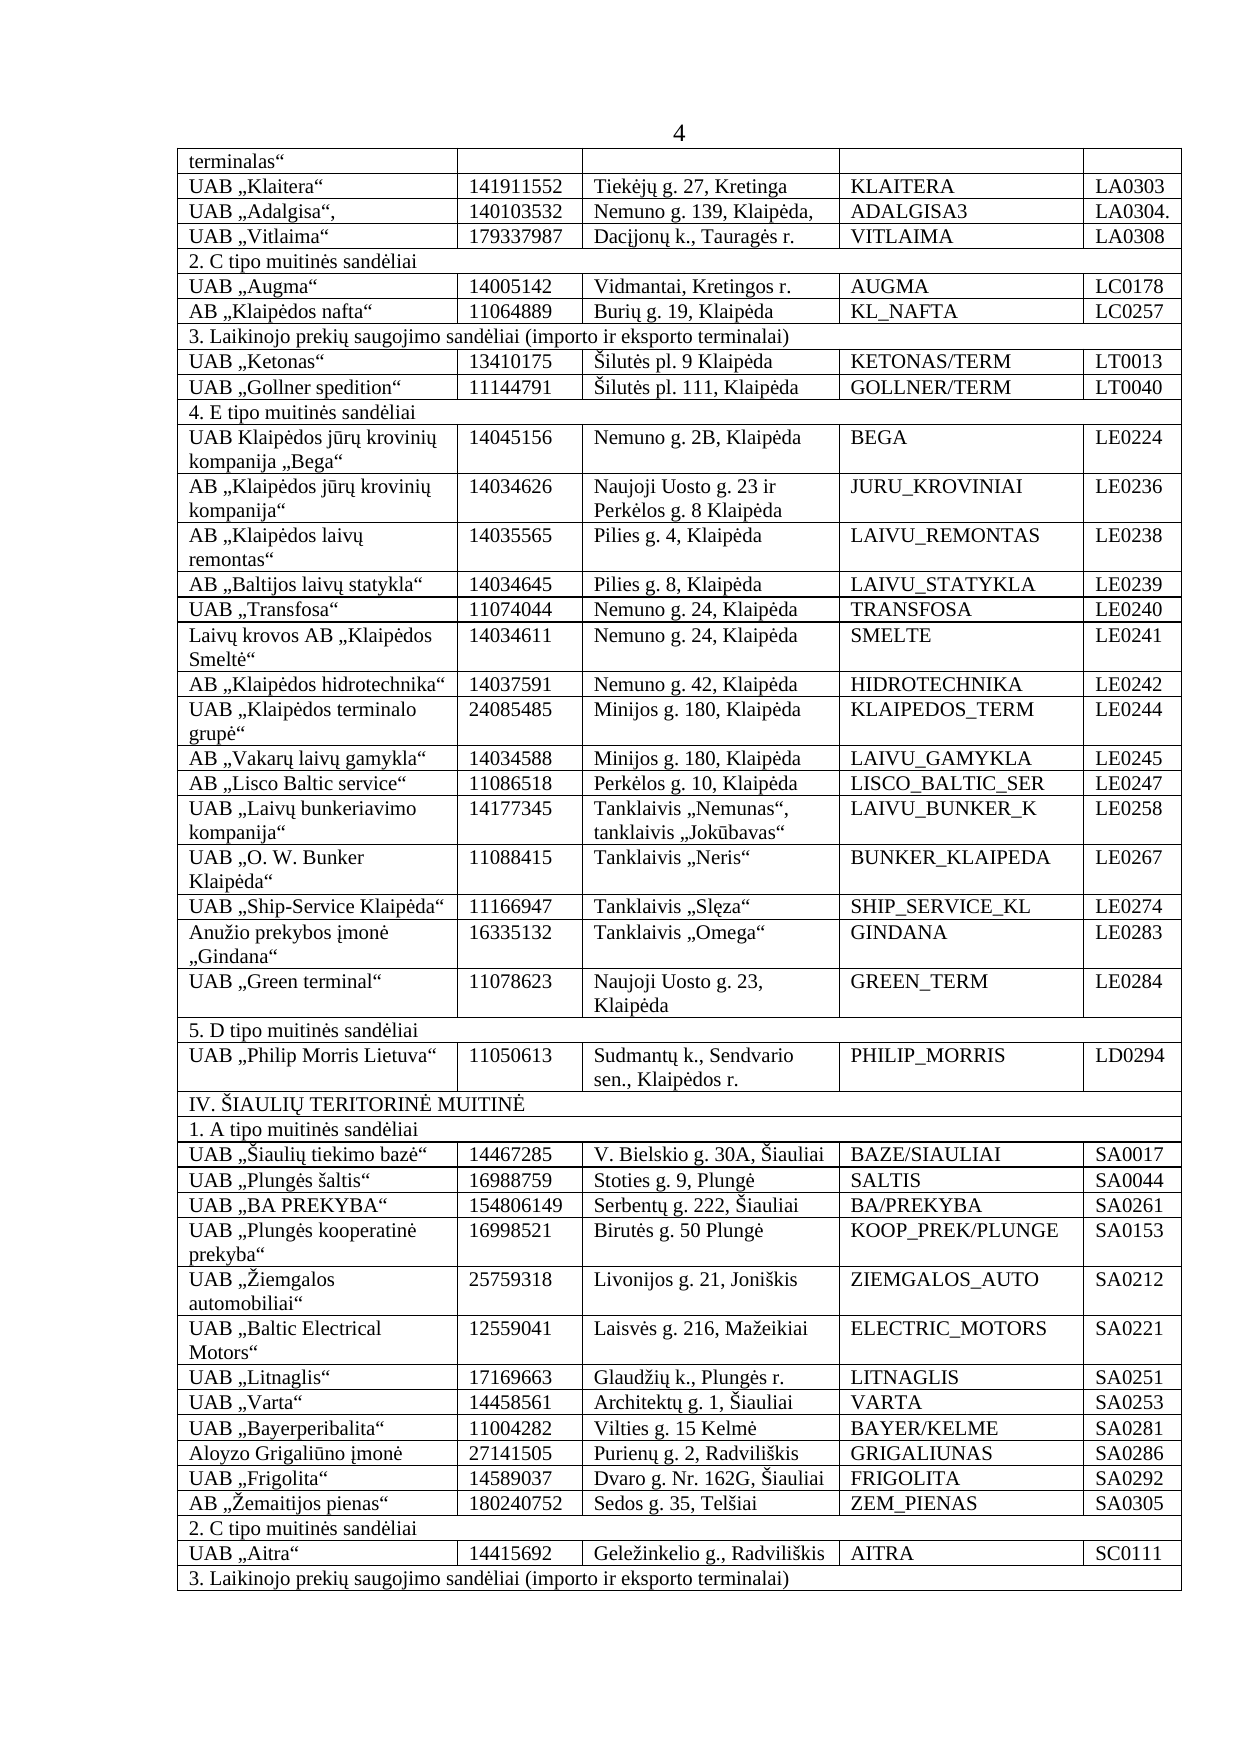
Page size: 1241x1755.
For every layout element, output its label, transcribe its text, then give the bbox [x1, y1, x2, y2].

table_cell 11086518 [458, 771, 582, 795]
table_cell SA0305 [1084, 1491, 1181, 1515]
table_cell Tiekėjų g. 27, Kretinga [583, 174, 839, 198]
table_cell Nemuno g. 24, Klaipėda [583, 598, 839, 621]
table_cell Tanklaivis „Neris“ [583, 845, 839, 893]
table_cell UAB „Adalgisa“, [178, 199, 457, 223]
table_cell Burių g. 19, Klaipėda [583, 299, 839, 323]
table_cell Tanklaivis „Nemunas“, tanklaivis „Jokūbavas“ [583, 796, 839, 844]
table_cell 11144791 [458, 375, 582, 399]
table_cell SALTIS [840, 1168, 1083, 1192]
table_cell Laivų krovos AB „Klaipėdos Smeltė“ [178, 623, 457, 671]
table_cell TRANSFOSA [840, 598, 1083, 621]
table_cell 12559041 [458, 1316, 582, 1364]
table_cell [840, 149, 1083, 173]
table_cell 11004282 [458, 1415, 582, 1439]
table_cell LC0178 [1084, 274, 1181, 298]
table_cell LT0040 [1084, 375, 1181, 399]
table_cell LAIVU_REMONTAS [840, 523, 1083, 571]
table_cell 3. Laikinojo prekių saugojimo sandėliai (importo ir eksporto terminalai) [178, 1566, 1181, 1590]
table_cell SMELTE [840, 623, 1083, 671]
table_cell UAB „Transfosa“ [178, 598, 457, 621]
table_cell UAB „Frigolita“ [178, 1466, 457, 1490]
table_cell 13410175 [458, 350, 582, 373]
table_cell Naujoji Uosto g. 23 ir Perkėlos g. 8 Klaipėda [583, 474, 839, 522]
table_cell 16988759 [458, 1168, 582, 1192]
table_cell UAB „Ship-Service Klaipėda“ [178, 895, 457, 918]
table_cell 1. A tipo muitinės sandėliai [178, 1117, 1181, 1141]
table_cell AB „Klaipėdos hidrotechnika“ [178, 672, 457, 696]
table_cell 141911552 [458, 174, 582, 198]
table_cell HIDROTECHNIKA [840, 672, 1083, 696]
table_cell Naujoji Uosto g. 23, Klaipėda [583, 969, 839, 1017]
table_cell AB „Klaipėdos nafta“ [178, 299, 457, 323]
table_cell terminalas“ [178, 149, 457, 173]
table_cell Livonijos g. 21, Joniškis [583, 1267, 839, 1315]
table_cell LE0224 [1084, 425, 1181, 473]
table_cell AB „Lisco Baltic service“ [178, 771, 457, 795]
table_cell UAB „Augma“ [178, 274, 457, 298]
table_cell AB „Žemaitijos pienas“ [178, 1491, 457, 1515]
table_cell AITRA [840, 1541, 1083, 1565]
table_cell Laisvės g. 216, Mažeikiai [583, 1316, 839, 1364]
table_cell UAB „O. W. Bunker Klaipėda“ [178, 845, 457, 893]
table_cell Nemuno g. 42, Klaipėda [583, 672, 839, 696]
table_cell AB „Klaipėdos jūrų krovinių kompanija“ [178, 474, 457, 522]
table_cell LE0274 [1084, 895, 1181, 918]
table_cell AB „Baltijos laivų statykla“ [178, 572, 457, 596]
table_cell Vilties g. 15 Kelmė [583, 1415, 839, 1439]
table_cell BA/PREKYBA [840, 1193, 1083, 1217]
table_cell SA0253 [1084, 1390, 1181, 1414]
table_cell UAB „Klaipėdos terminalo grupė“ [178, 697, 457, 745]
table_cell [1084, 149, 1181, 173]
table_cell 14034645 [458, 572, 582, 596]
table_cell [458, 149, 582, 173]
table_cell VITLAIMA [840, 224, 1083, 248]
table_cell AUGMA [840, 274, 1083, 298]
table_cell UAB „Varta“ [178, 1390, 457, 1414]
table_cell 5. D tipo muitinės sandėliai [178, 1018, 1181, 1042]
table_cell Dvaro g. Nr. 162G, Šiauliai [583, 1466, 839, 1490]
table_cell VARTA [840, 1390, 1083, 1414]
table_cell LAIVU_GAMYKLA [840, 746, 1083, 770]
table_cell LE0241 [1084, 623, 1181, 671]
table_cell 14034626 [458, 474, 582, 522]
table_cell UAB „Aitra“ [178, 1541, 457, 1565]
table_cell GOLLNER/TERM [840, 375, 1083, 399]
table_cell UAB „Vitlaima“ [178, 224, 457, 248]
table_cell LA0308 [1084, 224, 1181, 248]
table_cell 180240752 [458, 1491, 582, 1515]
table_cell UAB „Klaitera“ [178, 174, 457, 198]
table_cell LE0242 [1084, 672, 1181, 696]
table_cell SA0221 [1084, 1316, 1181, 1364]
table_cell KL_NAFTA [840, 299, 1083, 323]
table_cell SA0251 [1084, 1365, 1181, 1389]
table_cell KLAITERA [840, 174, 1083, 198]
table_cell [583, 149, 839, 173]
table_cell KLAIPEDOS_TERM [840, 697, 1083, 745]
table_cell LC0257 [1084, 299, 1181, 323]
table_cell LA0303 [1084, 174, 1181, 198]
table_cell 179337987 [458, 224, 582, 248]
table_cell BAZE/SIAULIAI [840, 1143, 1083, 1166]
table_cell Tanklaivis „Slęza“ [583, 895, 839, 918]
table_cell Architektų g. 1, Šiauliai [583, 1390, 839, 1414]
table_cell 27141505 [458, 1441, 582, 1464]
table_cell Minijos g. 180, Klaipėda [583, 746, 839, 770]
table_cell Pilies g. 8, Klaipėda [583, 572, 839, 596]
table_cell 11074044 [458, 598, 582, 621]
table_cell UAB „Ketonas“ [178, 350, 457, 373]
table_cell UAB „Bayerperibalita“ [178, 1415, 457, 1439]
table_cell 14467285 [458, 1143, 582, 1166]
table_cell 4. E tipo muitinės sandėliai [178, 400, 1181, 424]
table_cell SA0286 [1084, 1441, 1181, 1464]
table_cell Nemuno g. 139, Klaipėda, [583, 199, 839, 223]
table_cell 16998521 [458, 1218, 582, 1266]
table_cell 11088415 [458, 845, 582, 893]
table_cell LE0240 [1084, 598, 1181, 621]
table_cell LE0238 [1084, 523, 1181, 571]
table_cell FRIGOLITA [840, 1466, 1083, 1490]
table_cell 2. C tipo muitinės sandėliai [178, 249, 1181, 273]
table_cell Nemuno g. 24, Klaipėda [583, 623, 839, 671]
table_cell UAB „Plungės šaltis“ [178, 1168, 457, 1192]
table_cell UAB „Gollner spedition“ [178, 375, 457, 399]
table_cell Dacįjonų k., Tauragės r. [583, 224, 839, 248]
table_cell LE0245 [1084, 746, 1181, 770]
table_cell Tanklaivis „Omega“ [583, 920, 839, 968]
table_cell 14415692 [458, 1541, 582, 1565]
table_cell AB „Klaipėdos laivų remontas“ [178, 523, 457, 571]
table_cell 16335132 [458, 920, 582, 968]
table_cell UAB „Laivų bunkeriavimo kompanija“ [178, 796, 457, 844]
table_cell LA0304. [1084, 199, 1181, 223]
table_cell GRIGALIUNAS [840, 1441, 1083, 1464]
table_cell SA0261 [1084, 1193, 1181, 1217]
table_cell 154806149 [458, 1193, 582, 1217]
table_cell 14045156 [458, 425, 582, 473]
table_cell 14177345 [458, 796, 582, 844]
table_cell SA0292 [1084, 1466, 1181, 1490]
table_cell Sedos g. 35, Telšiai [583, 1491, 839, 1515]
table_cell 24085485 [458, 697, 582, 745]
table_cell LE0283 [1084, 920, 1181, 968]
table_cell LT0013 [1084, 350, 1181, 373]
table_cell 140103532 [458, 199, 582, 223]
table_cell SA0017 [1084, 1143, 1181, 1166]
table_cell LE0239 [1084, 572, 1181, 596]
table_cell 11050613 [458, 1043, 582, 1091]
table_cell JURU_KROVINIAI [840, 474, 1083, 522]
table_cell Minijos g. 180, Klaipėda [583, 697, 839, 745]
table_cell Glaudžių k., Plungės r. [583, 1365, 839, 1389]
table_cell LE0236 [1084, 474, 1181, 522]
table_cell Stoties g. 9, Plungė [583, 1168, 839, 1192]
table_cell UAB „Plungės kooperatinė prekyba“ [178, 1218, 457, 1266]
table_cell BAYER/KELME [840, 1415, 1083, 1439]
table_cell GREEN_TERM [840, 969, 1083, 1017]
table_cell BUNKER_KLAIPEDA [840, 845, 1083, 893]
table_cell LE0284 [1084, 969, 1181, 1017]
table_cell UAB Klaipėdos jūrų krovinių kompanija „Bega“ [178, 425, 457, 473]
table_cell 25759318 [458, 1267, 582, 1315]
table_cell SA0153 [1084, 1218, 1181, 1266]
table_cell IV. ŠIAULIŲ TERITORINĖ MUITINĖ [178, 1092, 1181, 1116]
table_cell SA0212 [1084, 1267, 1181, 1315]
table_cell SHIP_SERVICE_KL [840, 895, 1083, 918]
table_cell LAIVU_BUNKER_K [840, 796, 1083, 844]
table_cell ADALGISA3 [840, 199, 1083, 223]
table_cell KOOP_PREK/PLUNGE [840, 1218, 1083, 1266]
table_cell Geležinkelio g., Radviliškis [583, 1541, 839, 1565]
table_cell SC0111 [1084, 1541, 1181, 1565]
table_cell 14034588 [458, 746, 582, 770]
table_cell Perkėlos g. 10, Klaipėda [583, 771, 839, 795]
table_cell AB „Vakarų laivų gamykla“ [178, 746, 457, 770]
table_cell LD0294 [1084, 1043, 1181, 1091]
table_cell Serbentų g. 222, Šiauliai [583, 1193, 839, 1217]
table_cell LAIVU_STATYKLA [840, 572, 1083, 596]
table_cell Birutės g. 50 Plungė [583, 1218, 839, 1266]
table_cell ZEM_PIENAS [840, 1491, 1083, 1515]
table_cell PHILIP_MORRIS [840, 1043, 1083, 1091]
table_cell GINDANA [840, 920, 1083, 968]
table_cell Aloyzo Grigaliūno įmonė [178, 1441, 457, 1464]
table_cell Nemuno g. 2B, Klaipėda [583, 425, 839, 473]
table_cell 11078623 [458, 969, 582, 1017]
table_cell 14037591 [458, 672, 582, 696]
table_cell LE0244 [1084, 697, 1181, 745]
table_cell UAB „Green terminal“ [178, 969, 457, 1017]
table_cell 11064889 [458, 299, 582, 323]
table_cell 14589037 [458, 1466, 582, 1490]
table_cell Vidmantai, Kretingos r. [583, 274, 839, 298]
table_cell UAB „Baltic Electrical Motors“ [178, 1316, 457, 1364]
table_cell 14458561 [458, 1390, 582, 1414]
table_cell LISCO_BALTIC_SER [840, 771, 1083, 795]
table_cell UAB „Litnaglis“ [178, 1365, 457, 1389]
table_cell Šilutės pl. 111, Klaipėda [583, 375, 839, 399]
table_cell Purienų g. 2, Radviliškis [583, 1441, 839, 1464]
table_cell 17169663 [458, 1365, 582, 1389]
table_cell BEGA [840, 425, 1083, 473]
table_cell 11166947 [458, 895, 582, 918]
table_cell KETONAS/TERM [840, 350, 1083, 373]
table_cell UAB „Šiaulių tiekimo bazė“ [178, 1143, 457, 1166]
table_cell LE0258 [1084, 796, 1181, 844]
table_cell UAB „BA PREKYBA“ [178, 1193, 457, 1217]
table_cell LE0247 [1084, 771, 1181, 795]
table_cell V. Bielskio g. 30A, Šiauliai [583, 1143, 839, 1166]
table_cell 2. C tipo muitinės sandėliai [178, 1516, 1181, 1540]
table_cell LE0267 [1084, 845, 1181, 893]
table_cell Šilutės pl. 9 Klaipėda [583, 350, 839, 373]
table_cell 14034611 [458, 623, 582, 671]
table_cell UAB „Žiemgalos automobiliai“ [178, 1267, 457, 1315]
table_cell 14035565 [458, 523, 582, 571]
table_cell LITNAGLIS [840, 1365, 1083, 1389]
table_cell SA0281 [1084, 1415, 1181, 1439]
table_cell UAB „Philip Morris Lietuva“ [178, 1043, 457, 1091]
table_cell 3. Laikinojo prekių saugojimo sandėliai (importo ir eksporto terminalai) [178, 324, 1181, 348]
table_cell 14005142 [458, 274, 582, 298]
table_cell ELECTRIC_MOTORS [840, 1316, 1083, 1364]
table_cell ZIEMGALOS_AUTO [840, 1267, 1083, 1315]
table_cell Sudmantų k., Sendvario sen., Klaipėdos r. [583, 1043, 839, 1091]
table_cell Pilies g. 4, Klaipėda [583, 523, 839, 571]
table_cell Anužio prekybos įmonė „Gindana“ [178, 920, 457, 968]
table_cell SA0044 [1084, 1168, 1181, 1192]
